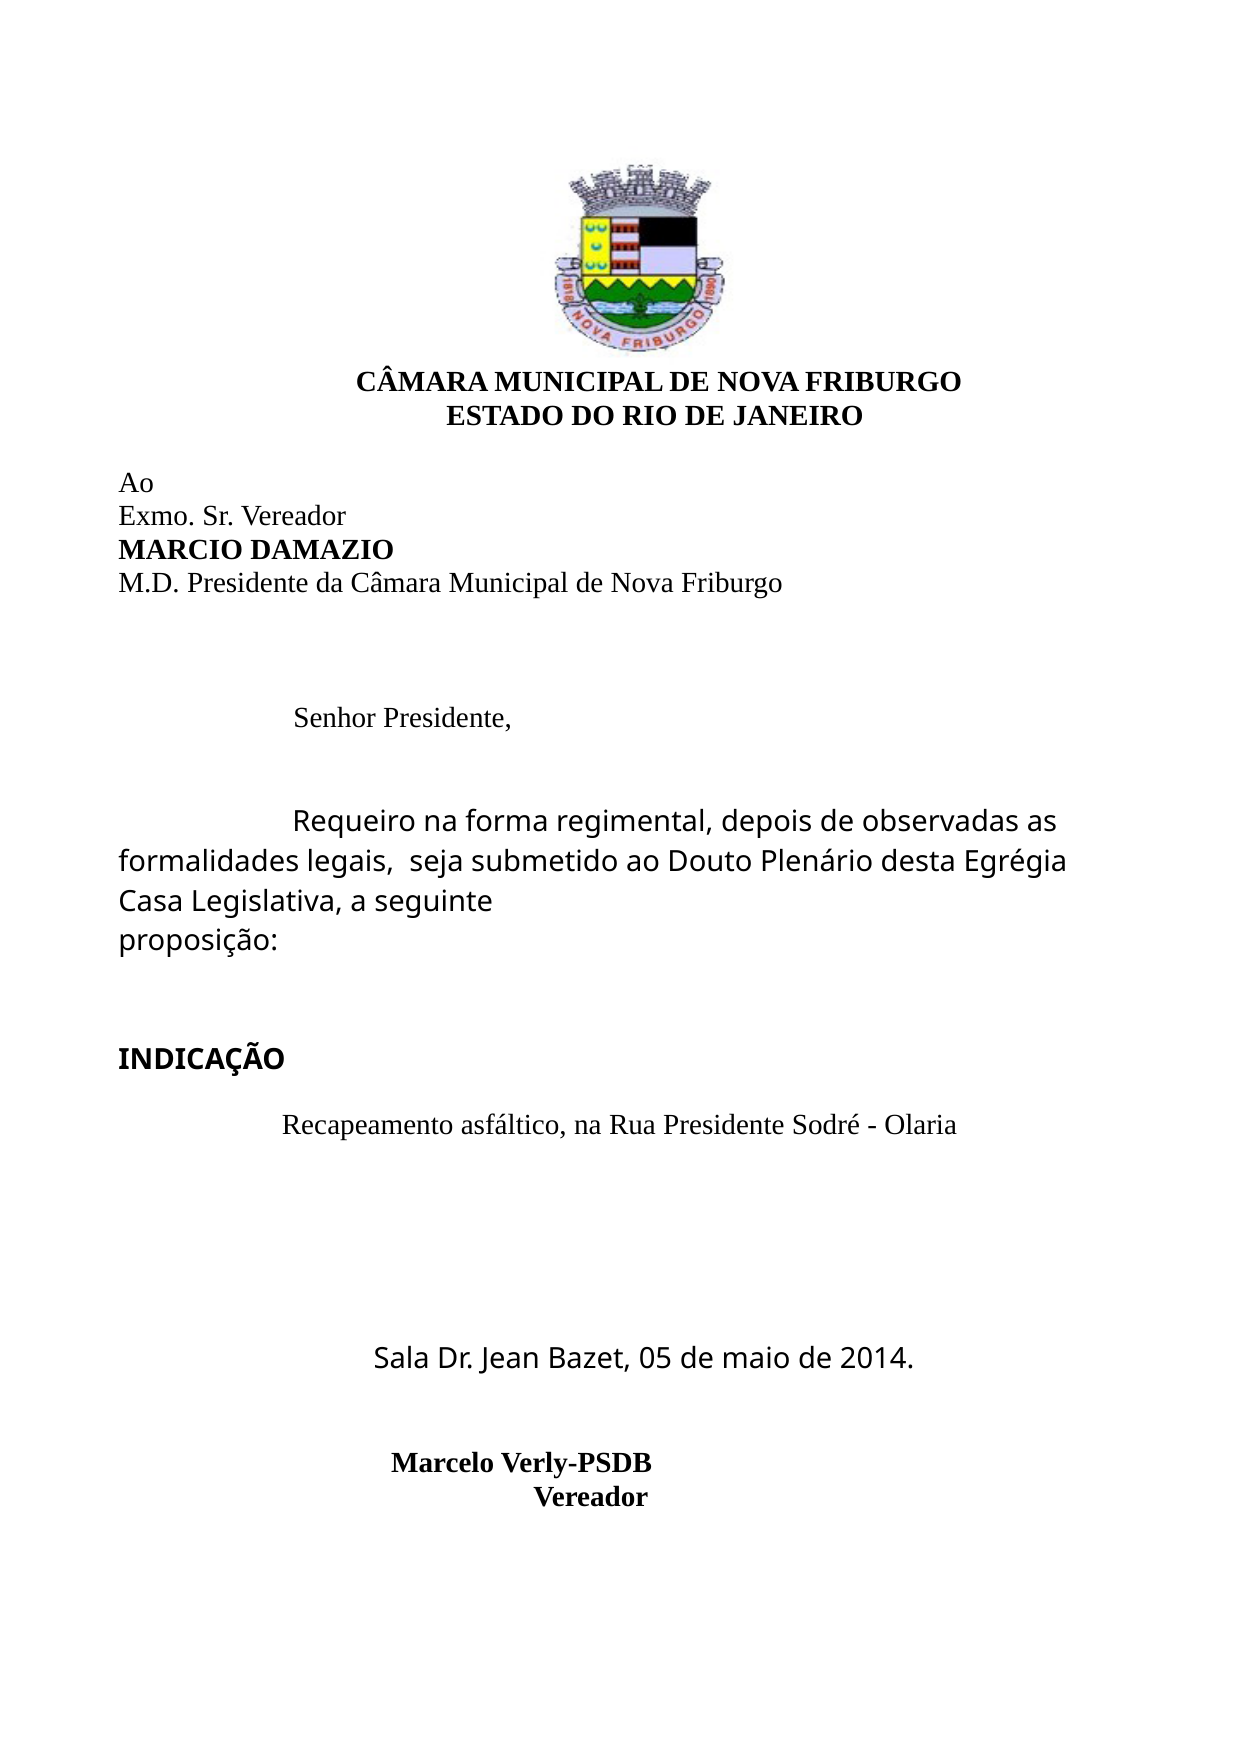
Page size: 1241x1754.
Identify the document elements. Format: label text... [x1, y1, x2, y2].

text Recapeamento asfáltico, na Rua Presidente Sodré - Olaria [118, 1107, 1122, 1141]
text Ao [118, 465, 1122, 498]
text Exmo. Sr. Vereador [118, 498, 1122, 532]
text M.D. Presidente da Câmara Municipal de Nova Friburgo [118, 566, 1122, 599]
text ESTADO DO RIO DE JANEIRO [118, 398, 1122, 431]
text Vereador [118, 1479, 1122, 1513]
text Marcelo Verly-PSDB [118, 1445, 1122, 1479]
text CÂMARA MUNICIPAL DE NOVA FRIBURGO [118, 118, 1122, 398]
text proposição: [118, 919, 1122, 959]
text Requeiro na forma regimental, depois de observadas as formalidades legais, seja submetido ao Douto Plenário desta Egrégia Casa Legislativa, a seguinte [118, 800, 1122, 919]
text INDICAÇÃO [118, 1038, 1122, 1078]
text MARCIO DAMAZIO [118, 532, 1122, 566]
text Sala Dr. Jean Bazet, 05 de maio de 2014. [118, 1337, 1122, 1377]
text Senhor Presidente, [118, 700, 1122, 733]
